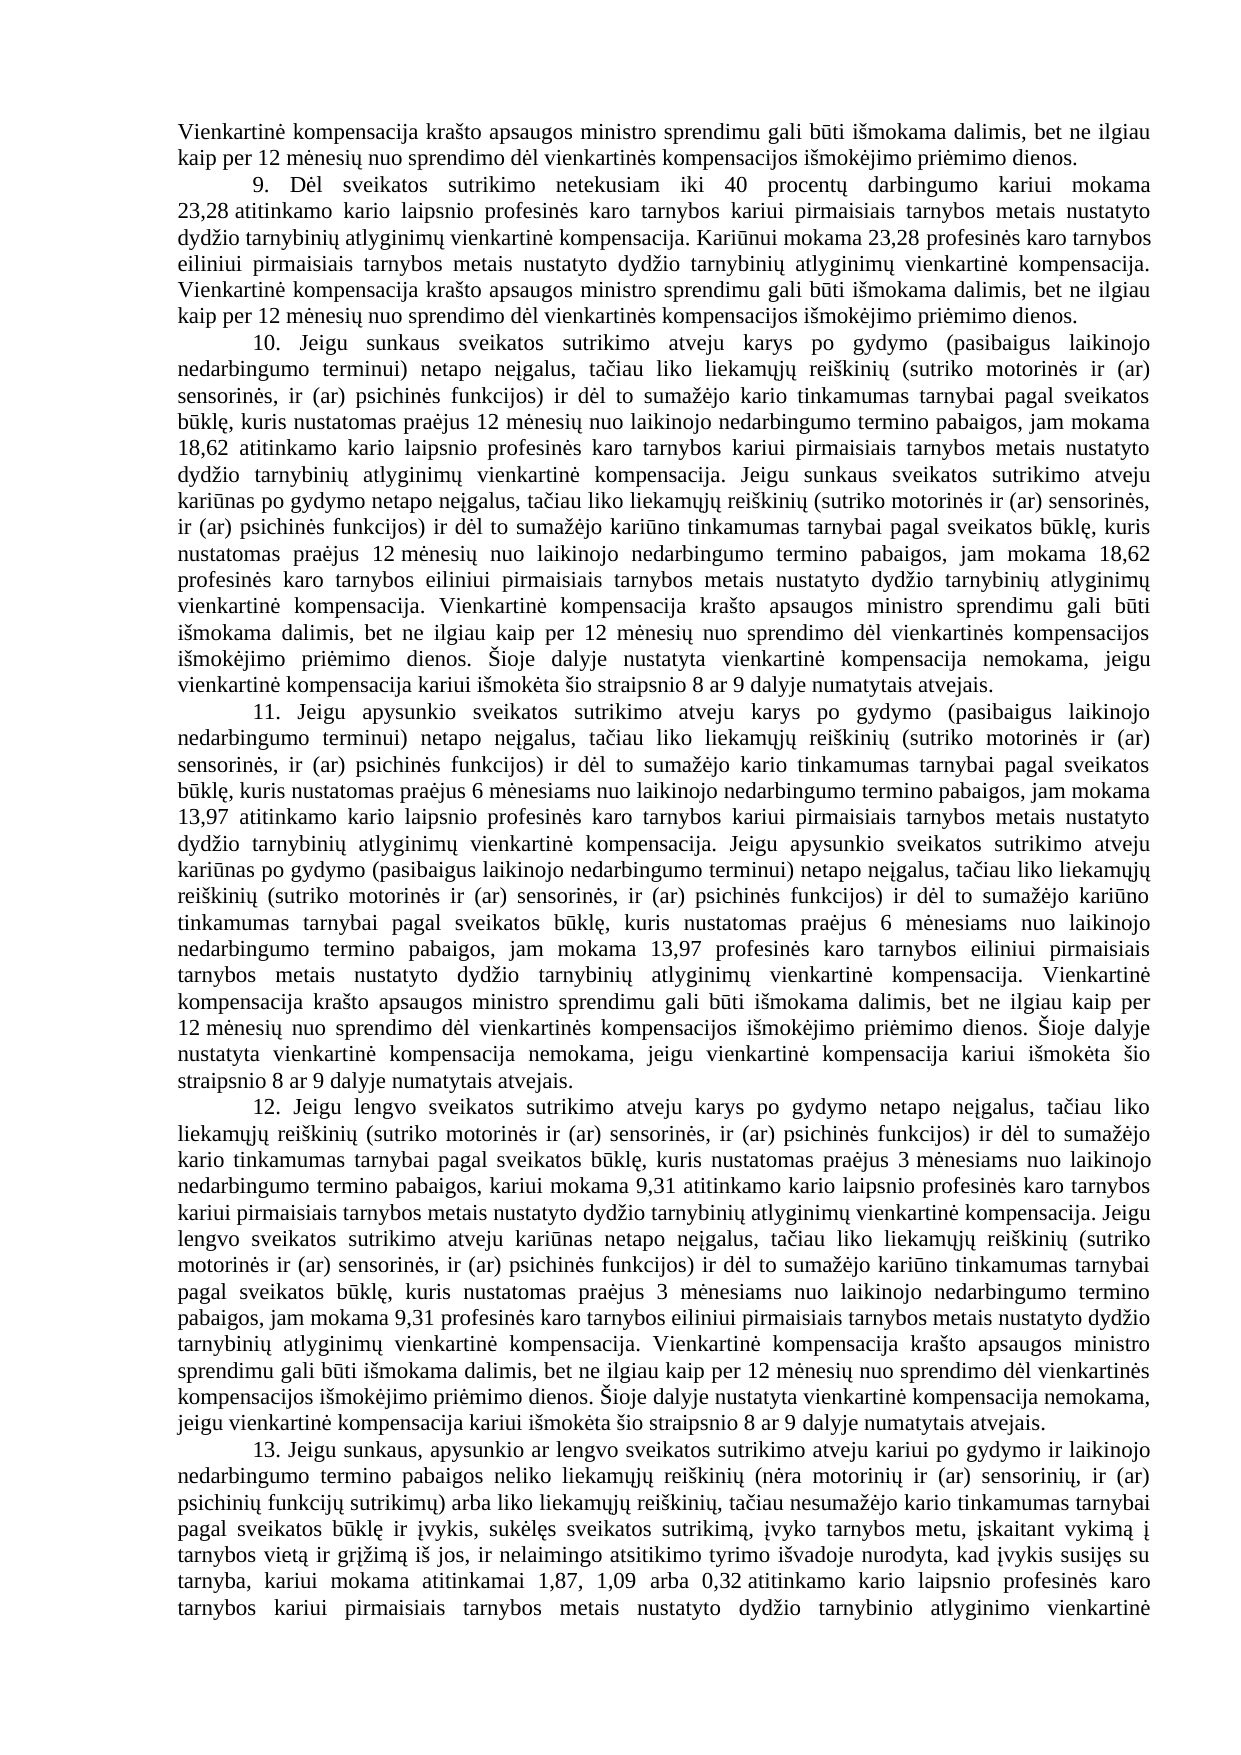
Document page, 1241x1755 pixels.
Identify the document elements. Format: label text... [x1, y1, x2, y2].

text Vienkartinė kompensacija krašto apsaugos ministro sprendimu gali būti išmokama dalimis, bet ne ilgiau kaip per 12 mėnesių nuo sprendimo dėl vienkartinės kompensacijos išmokėjimo priėmimo dienos. [177, 118, 1152, 171]
text 10. Jeigu sunkaus sveikatos sutrikimo atveju karys po gydymo (pasibaigus laikinojo nedarbingumo terminui) netapo neįgalus, tačiau liko liekamųjų reiškinių (sutriko motorinės ir (ar) sensorinės, ir (ar) psichinės funkcijos) ir dėl to sumažėjo kario tinkamumas tarnybai pagal sveikatos būklę, kuris nustatomas praėjus 12 mėnesių nuo laikinojo nedarbingumo termino pabaigos, jam mokama 18,62 atitinkamo kario laipsnio profesinės karo tarnybos kariui pirmaisiais tarnybos metais nustatyto dydžio tarnybinių atlyginimų vienkartinė kompensacija. Jeigu sunkaus sveikatos sutrikimo atveju kariūnas po gydymo netapo neįgalus, tačiau liko liekamųjų reiškinių (sutriko motorinės ir (ar) sensorinės, ir (ar) psichinės funkcijos) ir dėl to sumažėjo kariūno tinkamumas tarnybai pagal sveikatos būklę, kuris nustatomas praėjus 12 mėnesių nuo laikinojo nedarbingumo termino pabaigos, jam mokama 18,62 profesinės karo tarnybos eiliniui pirmaisiais tarnybos metais nustatyto dydžio tarnybinių atlyginimų vienkartinė kompensacija. Vienkartinė kompensacija krašto apsaugos ministro sprendimu gali būti išmokama dalimis, bet ne ilgiau kaip per 12 mėnesių nuo sprendimo dėl vienkartinės kompensacijos išmokėjimo priėmimo dienos. Šioje dalyje nustatyta vienkartinė kompensacija nemokama, jeigu vienkartinė kompensacija kariui išmokėta šio straipsnio 8 ar 9 dalyje numatytais atvejais. [177, 329, 1152, 698]
text 11. Jeigu apysunkio sveikatos sutrikimo atveju karys po gydymo (pasibaigus laikinojo nedarbingumo terminui) netapo neįgalus, tačiau liko liekamųjų reiškinių (sutriko motorinės ir (ar) sensorinės, ir (ar) psichinės funkcijos) ir dėl to sumažėjo kario tinkamumas tarnybai pagal sveikatos būklę, kuris nustatomas praėjus 6 mėnesiams nuo laikinojo nedarbingumo termino pabaigos, jam mokama 13,97 atitinkamo kario laipsnio profesinės karo tarnybos kariui pirmaisiais tarnybos metais nustatyto dydžio tarnybinių atlyginimų vienkartinė kompensacija. Jeigu apysunkio sveikatos sutrikimo atveju kariūnas po gydymo (pasibaigus laikinojo nedarbingumo terminui) netapo neįgalus, tačiau liko liekamųjų reiškinių (sutriko motorinės ir (ar) sensorinės, ir (ar) psichinės funkcijos) ir dėl to sumažėjo kariūno tinkamumas tarnybai pagal sveikatos būklę, kuris nustatomas praėjus 6 mėnesiams nuo laikinojo nedarbingumo termino pabaigos, jam mokama 13,97 profesinės karo tarnybos eiliniui pirmaisiais tarnybos metais nustatyto dydžio tarnybinių atlyginimų vienkartinė kompensacija. Vienkartinė kompensacija krašto apsaugos ministro sprendimu gali būti išmokama dalimis, bet ne ilgiau kaip per 12 mėnesių nuo sprendimo dėl vienkartinės kompensacijos išmokėjimo priėmimo dienos. Šioje dalyje nustatyta vienkartinė kompensacija nemokama, jeigu vienkartinė kompensacija kariui išmokėta šio straipsnio 8 ar 9 dalyje numatytais atvejais. [177, 698, 1152, 1093]
text 12. Jeigu lengvo sveikatos sutrikimo atveju karys po gydymo netapo neįgalus, tačiau liko liekamųjų reiškinių (sutriko motorinės ir (ar) sensorinės, ir (ar) psichinės funkcijos) ir dėl to sumažėjo kario tinkamumas tarnybai pagal sveikatos būklę, kuris nustatomas praėjus 3 mėnesiams nuo laikinojo nedarbingumo termino pabaigos, kariui mokama 9,31 atitinkamo kario laipsnio profesinės karo tarnybos kariui pirmaisiais tarnybos metais nustatyto dydžio tarnybinių atlyginimų vienkartinė kompensacija. Jeigu lengvo sveikatos sutrikimo atveju kariūnas netapo neįgalus, tačiau liko liekamųjų reiškinių (sutriko motorinės ir (ar) sensorinės, ir (ar) psichinės funkcijos) ir dėl to sumažėjo kariūno tinkamumas tarnybai pagal sveikatos būklę, kuris nustatomas praėjus 3 mėnesiams nuo laikinojo nedarbingumo termino pabaigos, jam mokama 9,31 profesinės karo tarnybos eiliniui pirmaisiais tarnybos metais nustatyto dydžio tarnybinių atlyginimų vienkartinė kompensacija. Vienkartinė kompensacija krašto apsaugos ministro sprendimu gali būti išmokama dalimis, bet ne ilgiau kaip per 12 mėnesių nuo sprendimo dėl vienkartinės kompensacijos išmokėjimo priėmimo dienos. Šioje dalyje nustatyta vienkartinė kompensacija nemokama, jeigu vienkartinė kompensacija kariui išmokėta šio straipsnio 8 ar 9 dalyje numatytais atvejais. [177, 1093, 1152, 1436]
text 13. Jeigu sunkaus, apysunkio ar lengvo sveikatos sutrikimo atveju kariui po gydymo ir laikinojo nedarbingumo termino pabaigos neliko liekamųjų reiškinių (nėra motorinių ir (ar) sensorinių, ir (ar) psichinių funkcijų sutrikimų) arba liko liekamųjų reiškinių, tačiau nesumažėjo kario tinkamumas tarnybai pagal sveikatos būklę ir įvykis, sukėlęs sveikatos sutrikimą, įvyko tarnybos metu, įskaitant vykimą į tarnybos vietą ir grįžimą iš jos, ir nelaimingo atsitikimo tyrimo išvadoje nurodyta, kad įvykis susijęs su tarnyba, kariui mokama atitinkamai 1,87, 1,09 arba 0,32 atitinkamo kario laipsnio profesinės karo tarnybos kariui pirmaisiais tarnybos metais nustatyto dydžio tarnybinio atlyginimo vienkartinė [177, 1436, 1152, 1620]
text 9. Dėl sveikatos sutrikimo netekusiam iki 40 procentų darbingumo kariui mokama 23,28 atitinkamo kario laipsnio profesinės karo tarnybos kariui pirmaisiais tarnybos metais nustatyto dydžio tarnybinių atlyginimų vienkartinė kompensacija. Kariūnui mokama 23,28 profesinės karo tarnybos eiliniui pirmaisiais tarnybos metais nustatyto dydžio tarnybinių atlyginimų vienkartinė kompensacija. Vienkartinė kompensacija krašto apsaugos ministro sprendimu gali būti išmokama dalimis, bet ne ilgiau kaip per 12 mėnesių nuo sprendimo dėl vienkartinės kompensacijos išmokėjimo priėmimo dienos. [177, 171, 1152, 329]
